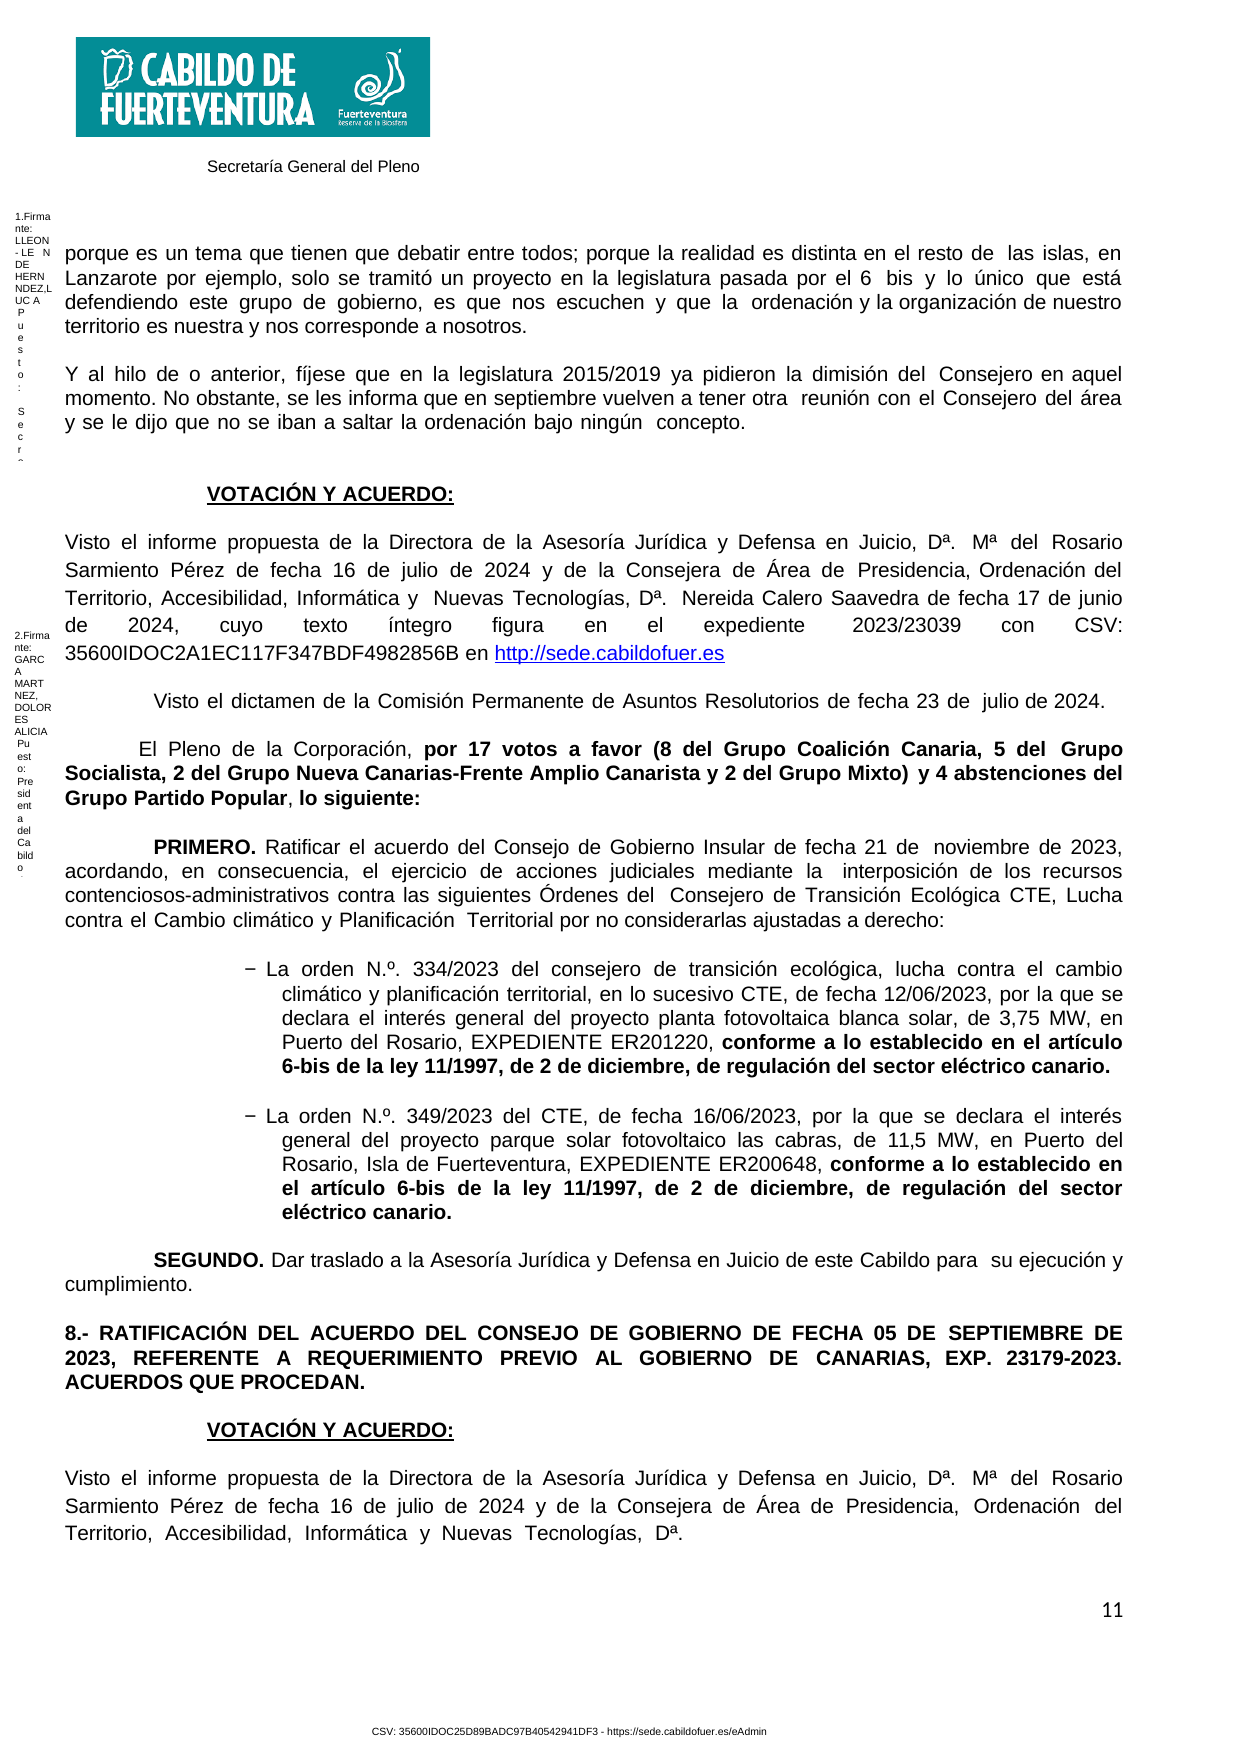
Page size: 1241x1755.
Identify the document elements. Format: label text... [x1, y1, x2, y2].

text Visto el informe propuesta de la Directora de la Asesoría Jurídica y Defensa en Juicio, Dª. Mª del Rosario Sarmiento Pérez de fecha 16 de julio de 2024 y de la Consejera de Área de Presidencia, Ordenación del Territorio, Accesibilidad, Informática y Nuevas Tecnologías, Dª. [64, 1466, 1123, 1545]
text Y al hilo de o anterior, fíjese que en la legislatura 2015/2019 ya pidieron la dimisión del Consejero en aquel momento. No obstante, se les informa que en septiembre vuelven a tener otra reunión con el Consejero del área y se le dijo que no se iban a saltar la ordenación bajo ningún concepto. [64, 362, 1123, 434]
text porque es un tema que tienen que debatir entre todos; porque la realidad es distinta en el resto de las islas, en Lanzarote por ejemplo, solo se tramitó un proyecto en la legislatura pasada por el 6 bis y lo único que está defendiendo este grupo de gobierno, es que nos escuchen y que la ordenación y la organización de nuestro territorio es nuestra y nos corresponde a nosotros. [64, 241, 1123, 338]
text Visto el dictamen de la Comisión Permanente de Asuntos Resolutorios de fecha 23 de julio de 2024. [64, 689, 1123, 713]
text Visto el informe propuesta de la Directora de la Asesoría Jurídica y Defensa en Juicio, Dª. Mª del Rosario Sarmiento Pérez de fecha 16 de julio de 2024 y de la Consejera de Área de Presidencia, Ordenación del Territorio, Accesibilidad, Informática y Nuevas Tecnologías, Dª. Nereida Calero Saavedra de fecha 17 de junio de 2024, cuyo texto íntegro figura en el expediente 2023/23039 con CSV: 35600IDOC2A1EC117F347BDF4982856B en http://sede.cabildofuer.es [64, 530, 1123, 665]
text − La orden N.º. 334/2023 del consejero de transición ecológica, lucha contra el cambio climático y planificación territorial, en lo sucesivo CTE, de fecha 12/06/2023, por la que se declara el interés general del proyecto planta fotovoltaica blanca solar, de 3,75 MW, en Puerto del Rosario, EXPEDIENTE ER201220, conforme a lo establecido en el artículo 6-bis de la ley 11/1997, de 2 de diciembre, de regulación del sector eléctrico canario. [244, 957, 1123, 1078]
text SEGUNDO. Dar traslado a la Asesoría Jurídica y Defensa en Juicio de este Cabildo para su ejecución y cumplimiento. [64, 1248, 1123, 1296]
subtitle VOTACIÓN Y ACUERDO: [207, 482, 1241, 506]
text PRIMERO. Ratificar el acuerdo del Consejo de Gobierno Insular de fecha 21 de noviembre de 2023, acordando, en consecuencia, el ejercicio de acciones judiciales mediante la interposición de los recursos contenciosos-administrativos contra las siguientes Órdenes del Consejero de Transición Ecológica CTE, Lucha contra el Cambio climático y Planificación Territorial por no considerarlas ajustadas a derecho: [64, 835, 1123, 932]
subtitle 8.- RATIFICACIÓN DEL ACUERDO DEL CONSEJO DE GOBIERNO DE FECHA 05 DE SEPTIEMBRE DE 2023, REFERENTE A REQUERIMIENTO PREVIO AL GOBIERNO DE CANARIAS, EXP. 23179-2023. ACUERDOS QUE PROCEDAN. [64, 1321, 1123, 1393]
text 2.Firmante: GARC A MART NEZ, DOLORES ALICIA [14, 629, 52, 737]
subtitle El Pleno de la Corporación, por 17 votos a favor (8 del Grupo Coalición Canaria, 5 del Grupo Socialista, 2 del Grupo Nueva Canarias-Frente Amplio Canarista y 2 del Grupo Mixto) y 4 abstenciones del Grupo Partido Popular, lo siguiente: [64, 737, 1123, 809]
text VOTACIÓN Y ACUERDO: [207, 1418, 1241, 1442]
text − La orden N.º. 349/2023 del CTE, de fecha 16/06/2023, por la que se declara el interés general del proyecto parque solar fotovoltaico las cabras, de 11,5 MW, en Puerto del Rosario, Isla de Fuerteventura, EXPEDIENTE ER200648, conforme a lo establecido en el artículo 6-bis de la ley 11/1997, de 2 de diciembre, de regulación del sector eléctrico canario. [244, 1103, 1123, 1224]
subtitle 11 [64, 1595, 1123, 1623]
text 1.Firmante: LLEON - LE N DE HERN NDEZ,LUC A [15, 211, 52, 306]
text Puesto: Presidenta del Cabildo de Fuerteventura Fecha Firma: 29/07/2024 17:01:26 [17, 738, 34, 877]
